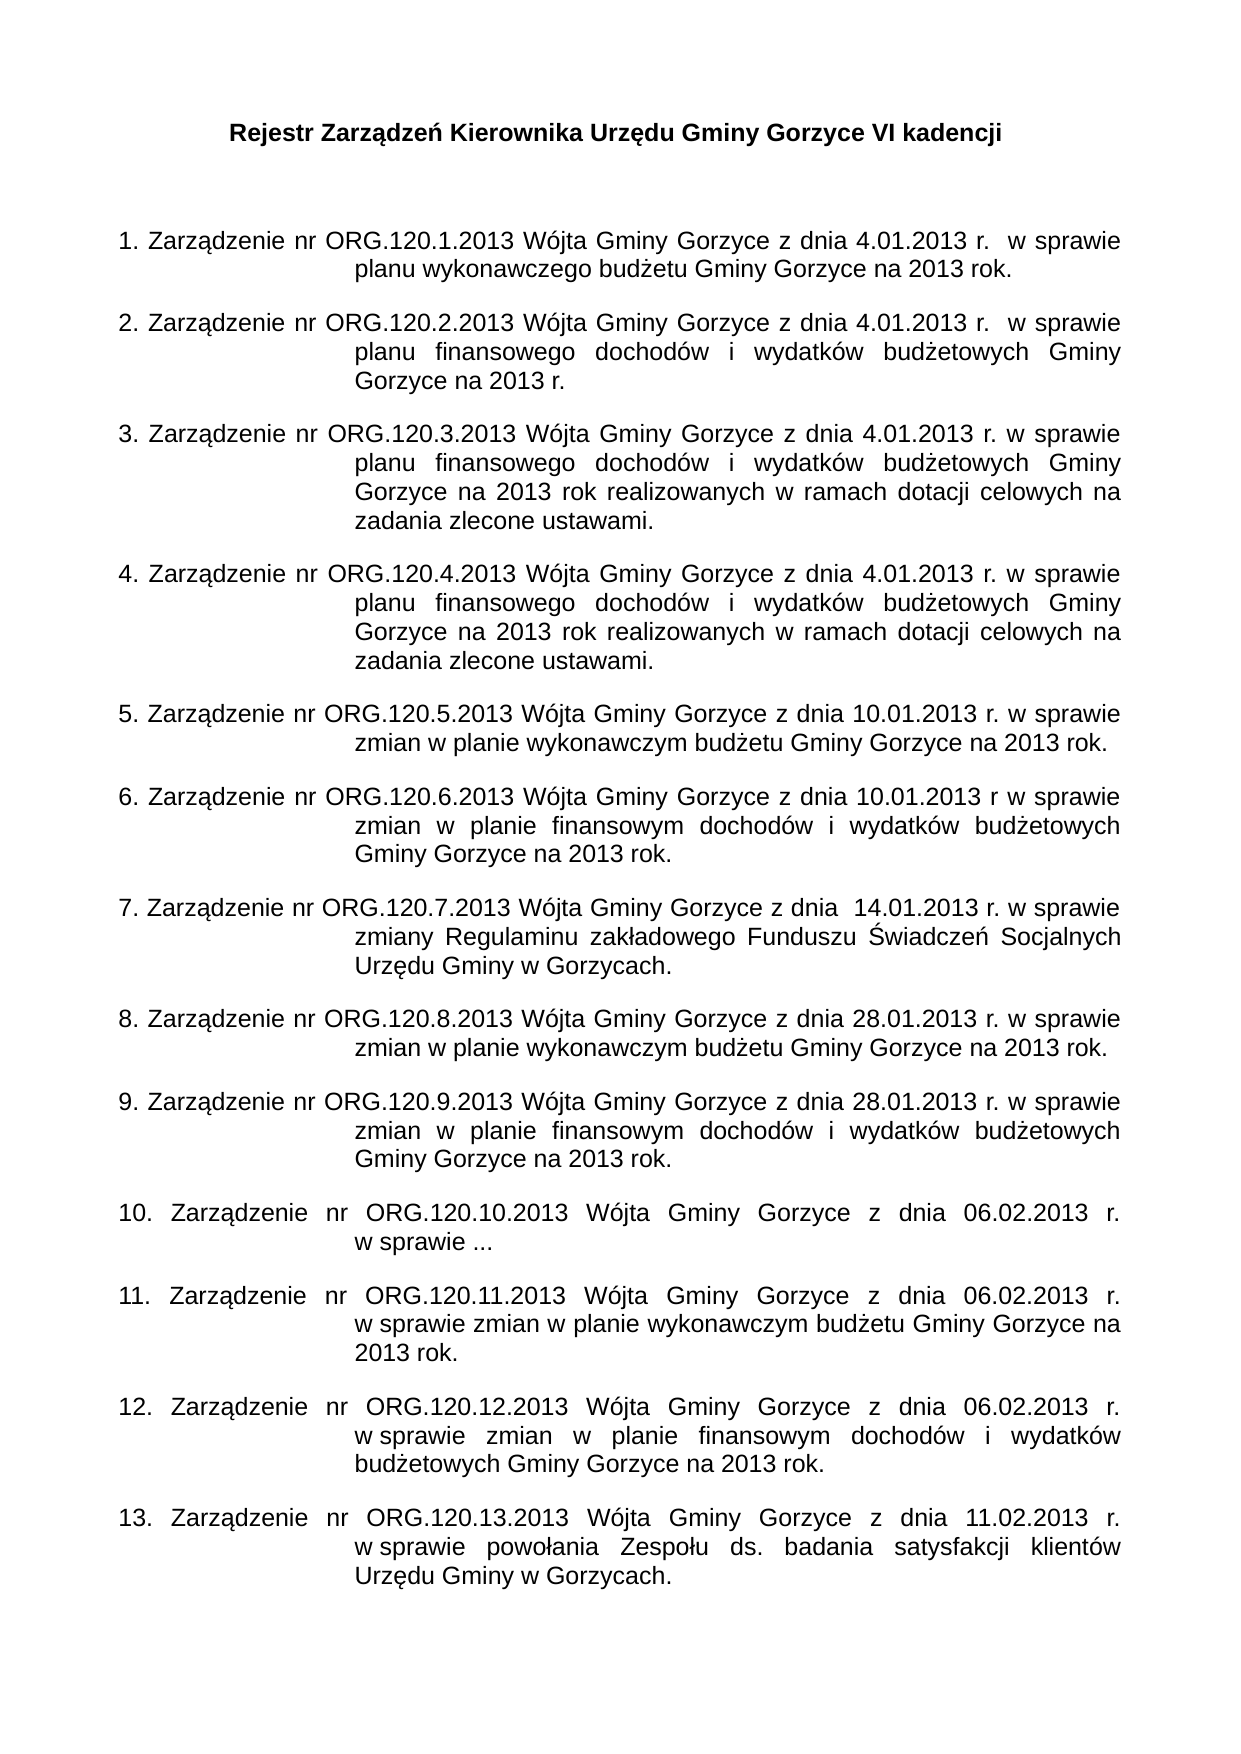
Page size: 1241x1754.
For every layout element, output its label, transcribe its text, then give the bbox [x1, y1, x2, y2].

text 8. Zarządzenie nr ORG.120.8.2013 Wójta Gminy Gorzyce z dnia 28.01.2013 r. w sprawie zmian w planie wykonawczym budżetu Gminy Gorzyce na 2013 rok. [118, 1004, 1122, 1062]
text 3. Zarządzenie nr ORG.120.3.2013 Wójta Gminy Gorzyce z dnia 4.01.2013 r. w sprawie planu finansowego dochodów i wydatków budżetowych Gminy Gorzyce na 2013 rok realizowanych w ramach dotacji celowych na zadania zlecone ustawami. [118, 419, 1122, 534]
text 9. Zarządzenie nr ORG.120.9.2013 Wójta Gminy Gorzyce z dnia 28.01.2013 r. w sprawie zmian w planie finansowym dochodów i wydatków budżetowych Gminy Gorzyce na 2013 rok. [118, 1087, 1122, 1173]
text 5. Zarządzenie nr ORG.120.5.2013 Wójta Gminy Gorzyce z dnia 10.01.2013 r. w sprawie zmian w planie wykonawczym budżetu Gminy Gorzyce na 2013 rok. [118, 699, 1122, 757]
text 12. Zarządzenie nr ORG.120.12.2013 Wójta Gminy Gorzyce z dnia 06.02.2013 r. w sprawie zmian w planie finansowym dochodów i wydatków budżetowych Gminy Gorzyce na 2013 rok. [118, 1392, 1122, 1478]
text 11. Zarządzenie nr ORG.120.11.2013 Wójta Gminy Gorzyce z dnia 06.02.2013 r. w sprawie zmian w planie wykonawczym budżetu Gminy Gorzyce na 2013 rok. [118, 1281, 1122, 1367]
text 1. Zarządzenie nr ORG.120.1.2013 Wójta Gminy Gorzyce z dnia 4.01.2013 r. w sprawie planu wykonawczego budżetu Gminy Gorzyce na 2013 rok. [118, 226, 1122, 283]
text 4. Zarządzenie nr ORG.120.4.2013 Wójta Gminy Gorzyce z dnia 4.01.2013 r. w sprawie planu finansowego dochodów i wydatków budżetowych Gminy Gorzyce na 2013 rok realizowanych w ramach dotacji celowych na zadania zlecone ustawami. [118, 559, 1122, 674]
text 10. Zarządzenie nr ORG.120.10.2013 Wójta Gminy Gorzyce z dnia 06.02.2013 r. w sprawie ... [118, 1198, 1122, 1256]
text Rejestr Zarządzeń Kierownika Urzędu Gminy Gorzyce VI kadencji [118, 118, 1122, 147]
text 13. Zarządzenie nr ORG.120.13.2013 Wójta Gminy Gorzyce z dnia 11.02.2013 r. w sprawie powołania Zespołu ds. badania satysfakcji klientów Urzędu Gminy w Gorzycach. [118, 1503, 1122, 1589]
text 6. Zarządzenie nr ORG.120.6.2013 Wójta Gminy Gorzyce z dnia 10.01.2013 r w sprawie zmian w planie finansowym dochodów i wydatków budżetowych Gminy Gorzyce na 2013 rok. [118, 782, 1122, 868]
text 7. Zarządzenie nr ORG.120.7.2013 Wójta Gminy Gorzyce z dnia 14.01.2013 r. w sprawie zmiany Regulaminu zakładowego Funduszu Świadczeń Socjalnych Urzędu Gminy w Gorzycach. [118, 893, 1122, 979]
text 2. Zarządzenie nr ORG.120.2.2013 Wójta Gminy Gorzyce z dnia 4.01.2013 r. w sprawie planu finansowego dochodów i wydatków budżetowych Gminy Gorzyce na 2013 r. [118, 308, 1122, 394]
